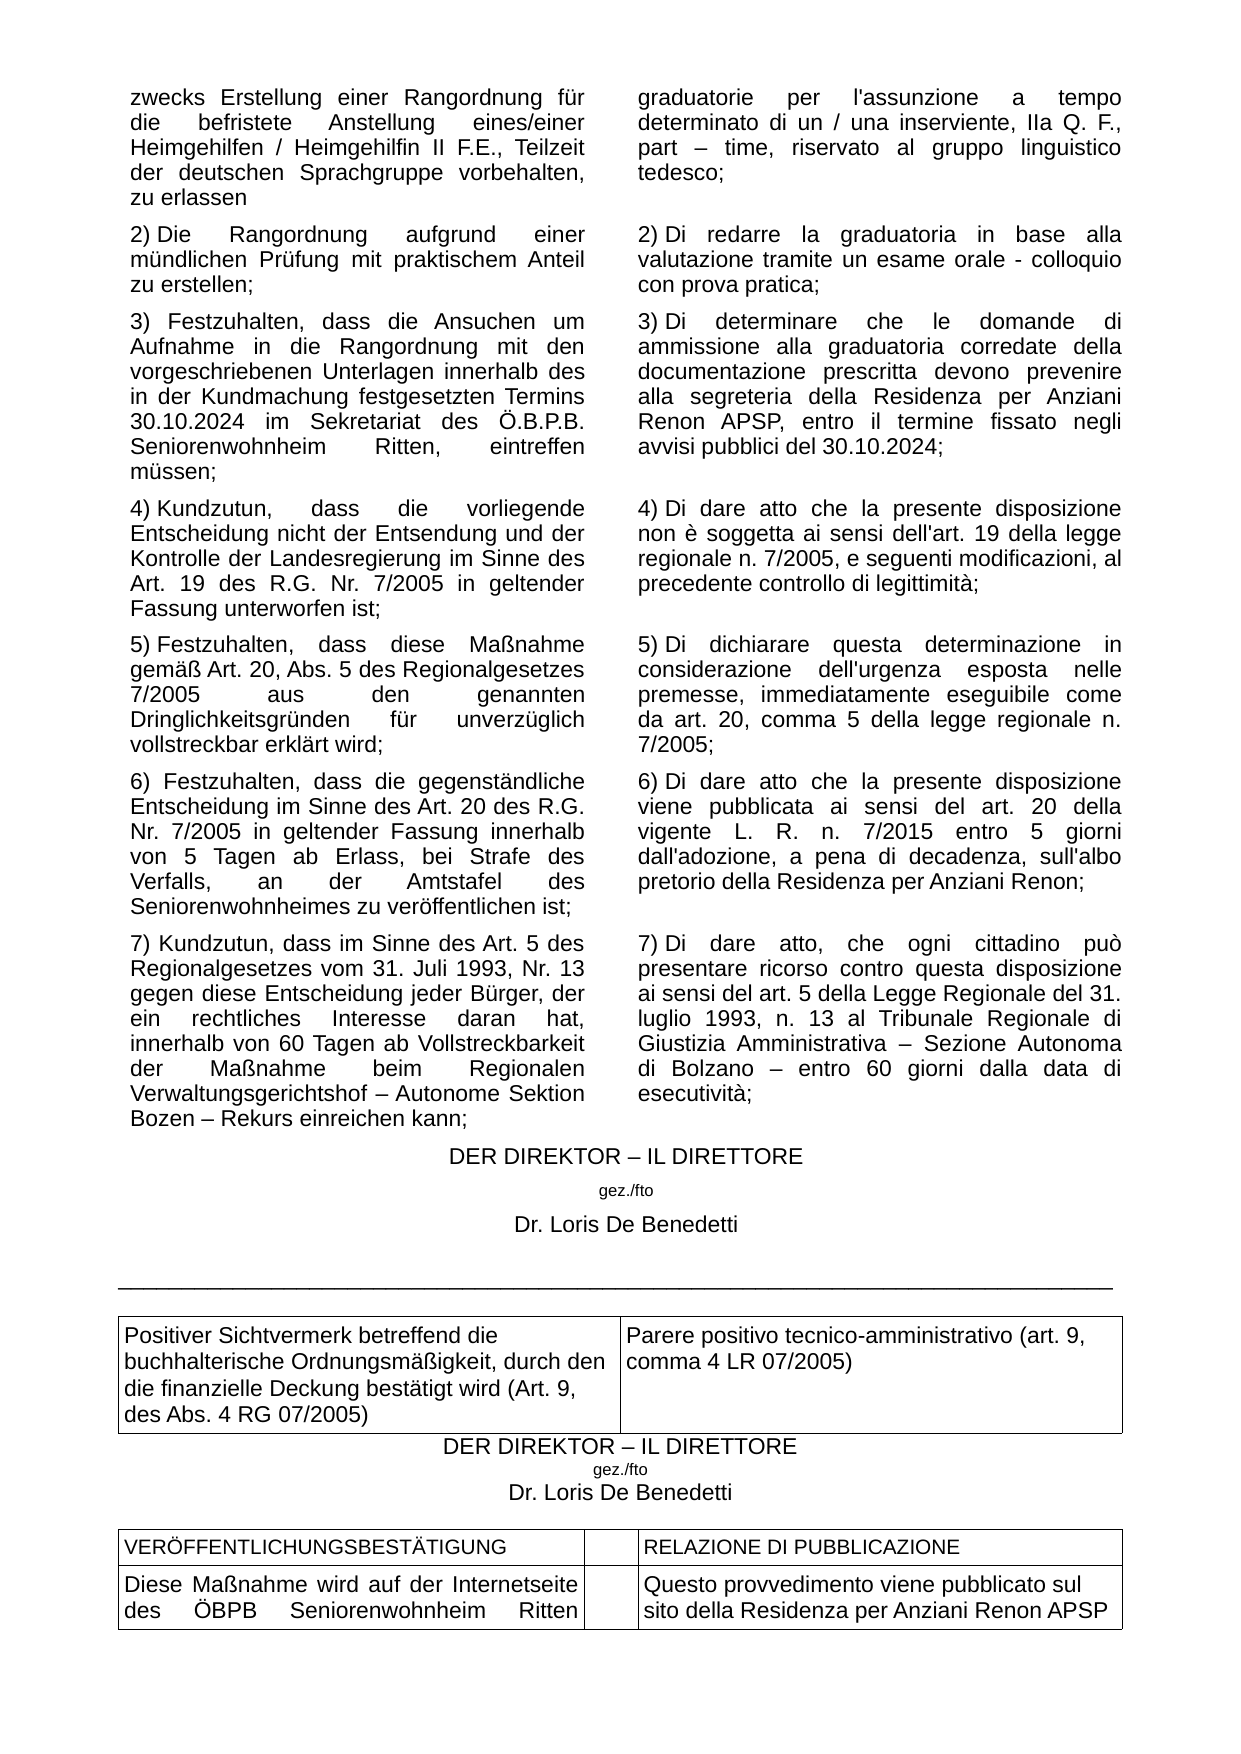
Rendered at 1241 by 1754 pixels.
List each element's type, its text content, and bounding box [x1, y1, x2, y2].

text Dr. Loris De Benedetti [118, 1479, 1122, 1505]
table_cell [585, 1566, 638, 1629]
table_cell 7) Di dare atto, che ogni cittadino può presentare ricorso contro questa disposizione ai sensi del art. 5 della Legge Regionale del 31. luglio 1993, n. 13 al Tribunale Regionale di Giustizia Amministrativa – Sezione Autonoma di Bolzano – entro 60 giorni dalla data di esecutività; [638, 920, 1122, 1131]
table_cell 4) Kundzutun, dass die vorliegende Entscheidung nicht der Entsendung und der Kontrolle der Landesregierung im Sinne des Art. 19 des R.G. Nr. 7/2005 in geltender Fassung unterworfen ist; [130, 484, 585, 621]
table_cell Questo provvedimento viene pubblicato sul sito della Residenza per Anziani Renon APSP [639, 1566, 1122, 1629]
table_cell [585, 74, 638, 211]
table_cell DER DIREKTOR – IL DIRETTORE gez./fto Dr. Loris De Benedetti [130, 1131, 1122, 1237]
table_cell [585, 621, 638, 758]
table_header Parere positivo tecnico-amministrativo (art. 9, comma 4 LR 07/2005) [621, 1317, 1122, 1433]
table_cell [585, 484, 638, 621]
table_cell 2) Di redarre la graduatoria in base alla valutazione tramite un esame orale - colloquio con prova pratica; [638, 211, 1122, 297]
table_cell 7) Kundzutun, dass im Sinne des Art. 5 des Regionalgesetzes vom 31. Juli 1993, Nr. 13 gegen diese Entscheidung jeder Bürger, der ein rechtliches Interesse daran hat, innerhalb von 60 Tagen ab Vollstreckbarkeit der Maßnahme beim Regionalen Verwaltungsgerichtshof – Autonome Sektion Bozen – Rekurs einreichen kann; [130, 920, 585, 1131]
table_cell 6) Di dare atto che la presente disposizione viene pubblicata ai sensi del art. 20 della vigente L. R. n. 7/2015 entro 5 giorni dall'adozione, a pena di decadenza, sull'albo pretorio della Residenza per Anziani Renon; [638, 758, 1122, 919]
text DER DIREKTOR – IL DIRETTORE [118, 1434, 1122, 1459]
text ______________________________________________________________________________ [118, 1263, 1122, 1290]
table_cell zwecks Erstellung einer Rangordnung für die befristete Anstellung eines/einer Heimgehilfen / Heimgehilfin II F.E., Teilzeit der deutschen Sprachgruppe vorbehalten, zu erlassen [130, 74, 585, 211]
table_cell 3) Festzuhalten, dass die Ansuchen um Aufnahme in die Rangordnung mit den vorgeschriebenen Unterlagen innerhalb des in der Kundmachung festgesetzten Termins 30.10.2024 im Sekretariat des Ö.B.P.B. Seniorenwohnheim Ritten, eintreffen müssen; [130, 298, 585, 484]
table_cell 4) Di dare atto che la presente disposizione non è soggetta ai sensi dell'art. 19 della legge regionale n. 7/2005, e seguenti modificazioni, al precedente controllo di legittimità; [638, 484, 1122, 621]
table_cell [585, 758, 638, 919]
table_cell Diese Maßnahme wird auf der Internetseite des ÖBPB Seniorenwohnheim Ritten [119, 1566, 584, 1629]
table_cell 5) Festzuhalten, dass diese Maßnahme gemäß Art. 20, Abs. 5 des Regionalgesetzes 7/2005 aus den genannten Dringlichkeitsgründen für unverzüglich vollstreckbar erklärt wird; [130, 621, 585, 758]
table_header Positiver Sichtvermerk betreffend die buchhalterische Ordnungsmäßigkeit, durch den die finanzielle Deckung bestätigt wird (Art. 9, des Abs. 4 RG 07/2005) [119, 1317, 620, 1433]
table_cell 2) Die Rangordnung aufgrund einer mündlichen Prüfung mit praktischem Anteil zu erstellen; [130, 211, 585, 297]
table_cell 6) Festzuhalten, dass die gegenständliche Entscheidung im Sinne des Art. 20 des R.G. Nr. 7/2005 in geltender Fassung innerhalb von 5 Tagen ab Erlass, bei Strafe des Verfalls, an der Amtstafel des Seniorenwohnheimes zu veröffentlichen ist; [130, 758, 585, 919]
table_header VERÖFFENTLICHUNGSBESTÄTIGUNG [119, 1530, 584, 1565]
table_header RELAZIONE DI PUBBLICAZIONE [639, 1530, 1122, 1565]
table_cell [585, 211, 638, 297]
text gez./fto [118, 1459, 1122, 1479]
table_cell [585, 298, 638, 484]
table_header [585, 1530, 638, 1565]
table_cell 5) Di dichiarare questa determinazione in considerazione dell'urgenza esposta nelle premesse, immediatamente eseguibile come da art. 20, comma 5 della legge regionale n. 7/2005; [638, 621, 1122, 758]
table_cell graduatorie per l'assunzione a tempo determinato di un / una inserviente, IIa Q. F., part – time, riservato al gruppo linguistico tedesco; [638, 74, 1122, 211]
table_cell [585, 920, 638, 1131]
table_cell 3) Di determinare che le domande di ammissione alla graduatoria corredate della documentazione prescritta devono prevenire alla segreteria della Residenza per Anziani Renon APSP, entro il termine fissato negli avvisi pubblici del 30.10.2024; [638, 298, 1122, 484]
